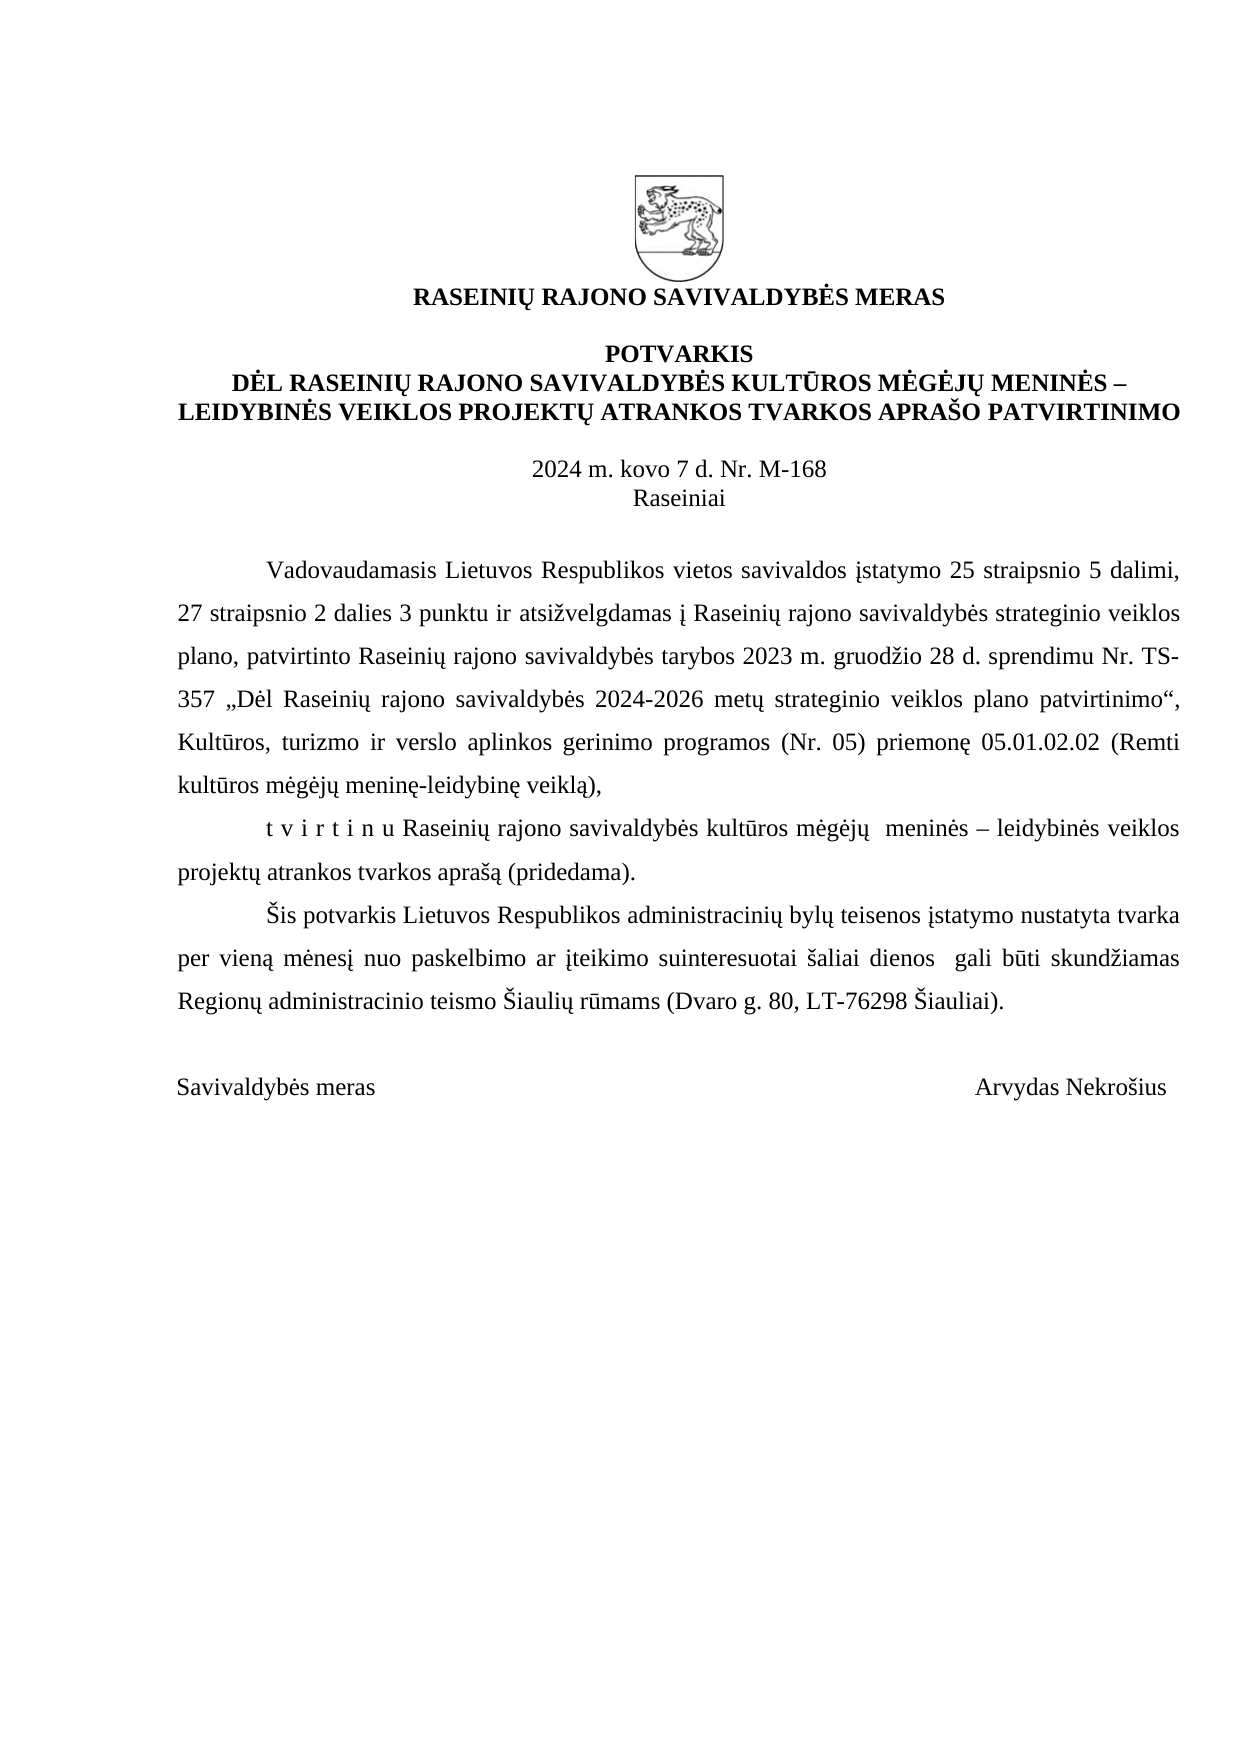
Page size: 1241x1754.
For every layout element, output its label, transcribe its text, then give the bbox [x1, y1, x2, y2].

text Savivaldybės meras Arvydas Nekrošius [176, 1072, 1181, 1101]
text 2024 m. kovo 7 d. Nr. M-168 [177, 454, 1181, 483]
text Raseiniai [177, 483, 1181, 512]
text DĖL RASEINIŲ RAJONO SAVIVALDYBĖS KULTŪROS MĖGĖJŲ MENINĖS – LEIDYBINĖS VEIKLOS PROJEKTŲ ATRANKOS TVARKOS APRAŠO PATVIRTINIMO [177, 368, 1181, 425]
text Šis potvarkis Lietuvos Respublikos administracinių bylų teisenos įstatymo nustatyta tvarka per vieną mėnesį nuo paskelbimo ar įteikimo suinteresuotai šaliai dienos gali būti skundžiamas Regionų administracinio teismo Šiaulių rūmams (Dvaro g. 80, LT-76298 Šiauliai). [177, 900, 1181, 1015]
text RASEINIŲ RAJONO SAVIVALDYBĖS MERAS [177, 282, 1181, 310]
text Vadovaudamasis Lietuvos Respublikos vietos savivaldos įstatymo 25 straipsnio 5 dalimi, 27 straipsnio 2 dalies 3 punktu ir atsižvelgdamas į Raseinių rajono savivaldybės strateginio veiklos plano, patvirtinto Raseinių rajono savivaldybės tarybos 2023 m. gruodžio 28 d. sprendimu Nr. TS-357 „Dėl Raseinių rajono savivaldybės 2024-2026 metų strateginio veiklos plano patvirtinimo“, Kultūros, turizmo ir verslo aplinkos gerinimo programos (Nr. 05) priemonę 05.01.02.02 (Remti kultūros mėgėjų meninę-leidybinę veiklą), [177, 555, 1181, 799]
text t v i r t i n u Raseinių rajono savivaldybės kultūros mėgėjų meninės – leidybinės veiklos projektų atrankos tvarkos aprašą (pridedama). [177, 813, 1181, 885]
text POTVARKIS [177, 339, 1181, 368]
